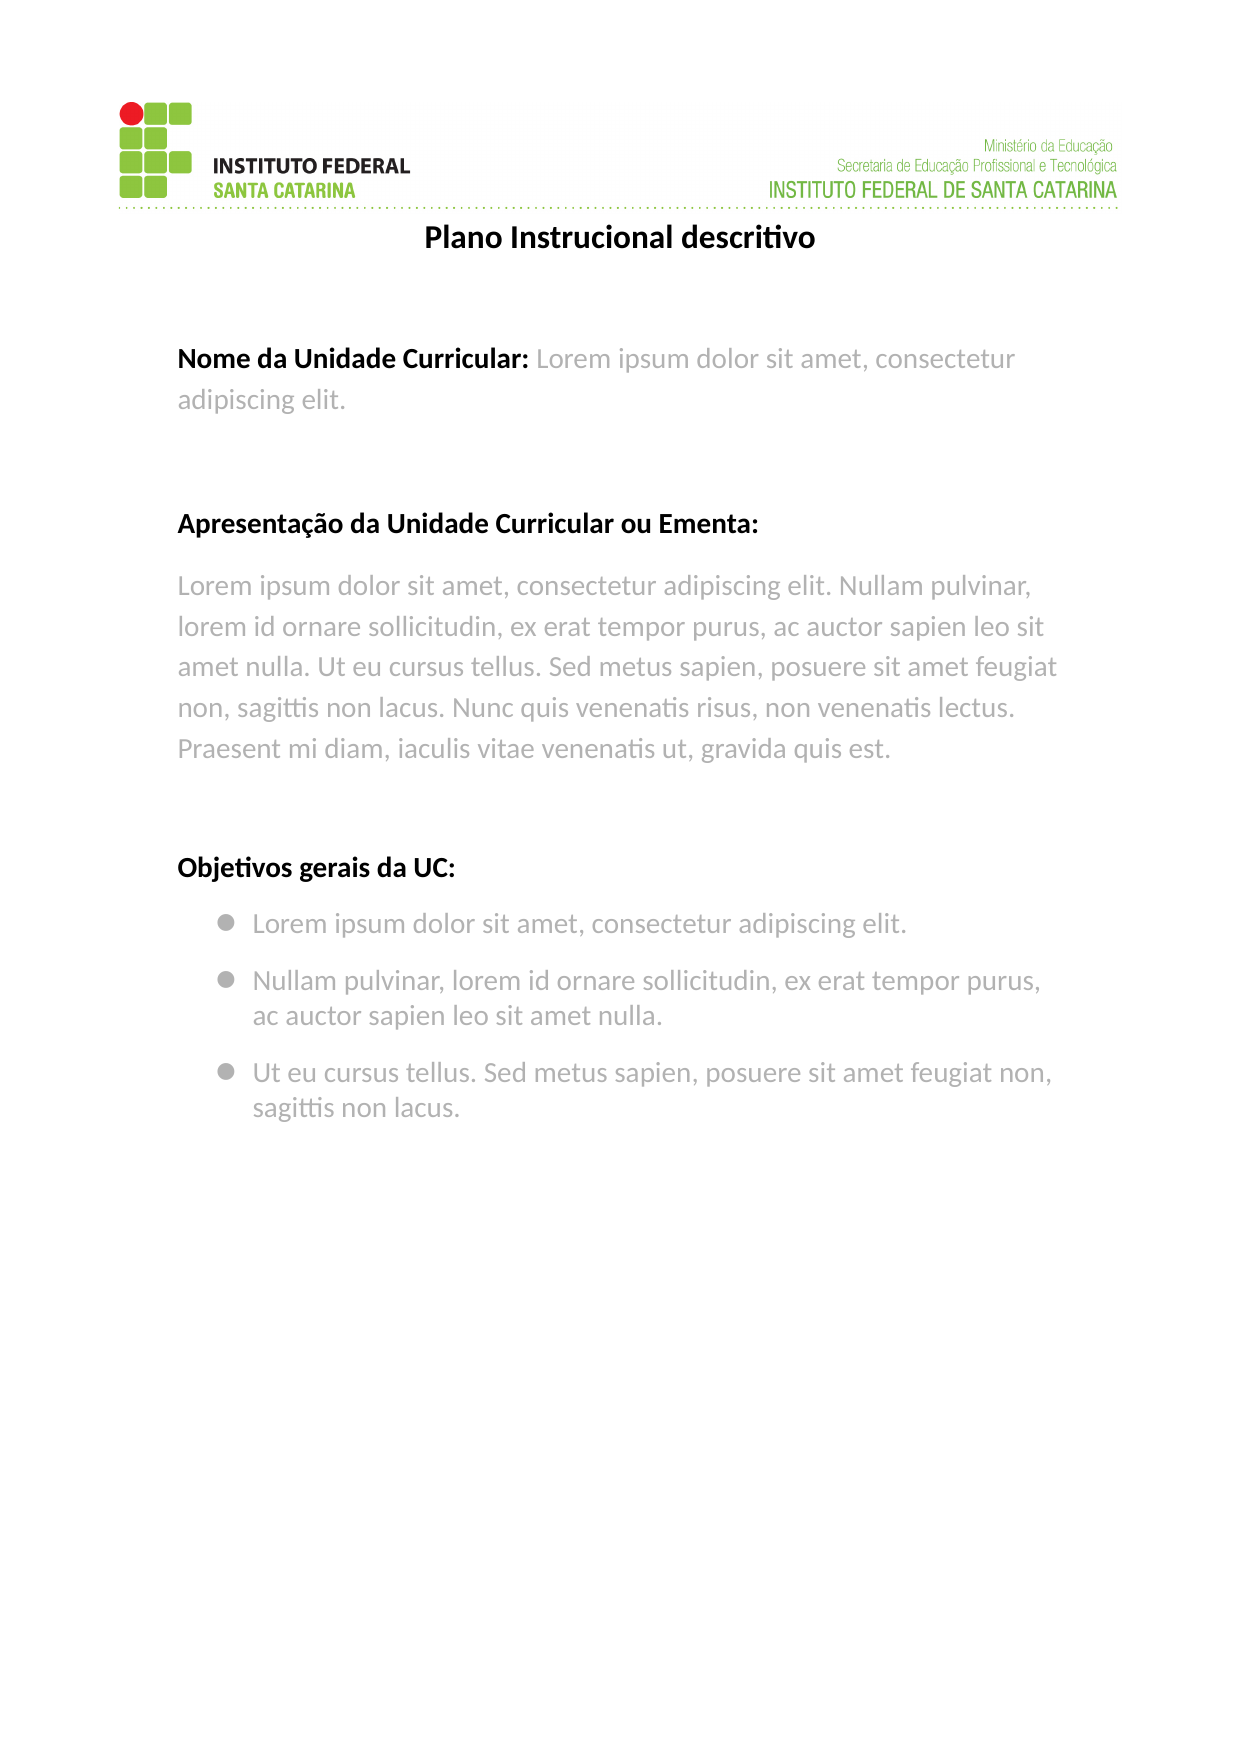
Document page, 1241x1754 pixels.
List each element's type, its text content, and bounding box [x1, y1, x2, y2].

list Ut eu cursus tellus. Sed metus sapien, posuere sit amet feugiat non, sagittis non lacus. [215, 1054, 1063, 1125]
list Nullam pulvinar, lorem id ornare sollicitudin, ex erat tempor purus, ac auctor sapien leo sit amet nulla. [215, 962, 1063, 1033]
list Lorem ipsum dolor sit amet, consectetur adipiscing elit. [215, 905, 1063, 941]
text Plano Instrucional descritivo [177, 214, 1063, 257]
text Nome da Unidade Curricular: Lorem ipsum dolor sit amet, consectetur adipiscing elit. [177, 340, 1063, 417]
text Apresentação da Unidade Curricular ou Ementa: [177, 505, 1063, 541]
text Lorem ipsum dolor sit amet, consectetur adipiscing elit. Nullam pulvinar, lorem id ornare sollicitudin, ex erat tempor purus, ac auctor sapien leo sit amet nulla. Ut eu cursus tellus. Sed metus sapien, posuere sit amet feugiat non, sagittis non lacus. Nunc quis venenatis risus, non venenatis lectus. Praesent mi diam, iaculis vitae venenatis ut, gravida quis est. [177, 567, 1063, 766]
picture [118, 102, 1122, 214]
text Objetivos gerais da UC: [177, 849, 1063, 884]
